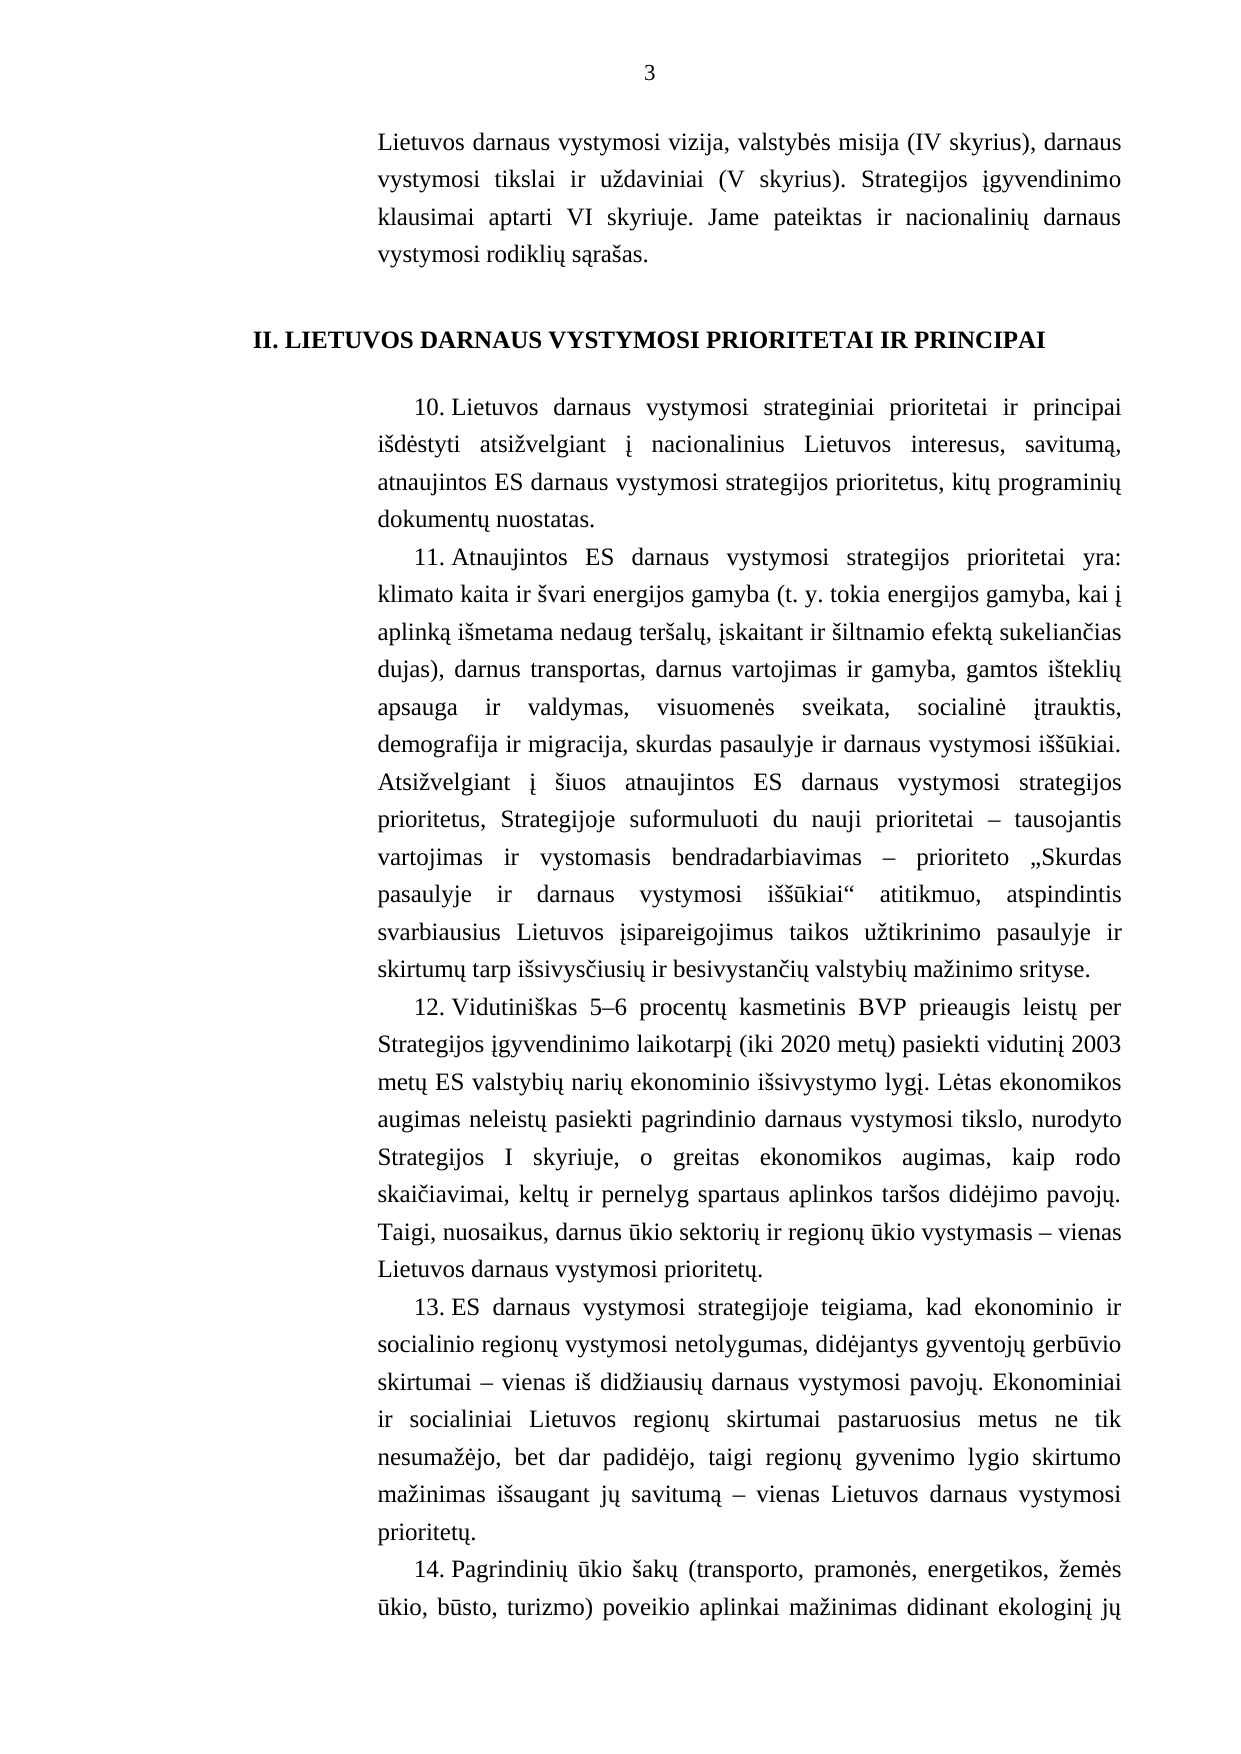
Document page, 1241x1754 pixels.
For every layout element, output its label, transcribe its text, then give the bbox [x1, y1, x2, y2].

list Lietuvos darnaus vystymosi vizija, valstybės misija (IV skyrius), darnaus vystymosi tikslai ir uždaviniai (V skyrius). Strategijos įgyvendinimo klausimai aptarti VI skyriuje. Jame pateiktas ir nacionalinių darnaus vystymosi rodiklių sąrašas. [340, 118, 1122, 268]
list Lietuvos darnaus vystymosi strateginiai prioritetai ir principai išdėstyti atsižvelgiant į nacionalinius Lietuvos interesus, savitumą, atnaujintos ES darnaus vystymosi strategijos prioritetus, kitų programinių dokumentų nuostatas. [340, 383, 1122, 533]
text II. LIETUVOS DARNAUS VYSTYMOSI PRIORITETAI IR PRINCIPAI [177, 326, 1122, 354]
list ES darnaus vystymosi strategijoje teigiama, kad ekonominio ir socialinio regionų vystymosi netolygumas, didėjantys gyventojų gerbūvio skirtumai – vienas iš didžiausių darnaus vystymosi pavojų. Ekonominiai ir socialiniai Lietuvos regionų skirtumai pastaruosius metus ne tik nesumažėjo, bet dar padidėjo, taigi regionų gyvenimo lygio skirtumo mažinimas išsaugant jų savitumą – vienas Lietuvos darnaus vystymosi prioritetų. [340, 1283, 1122, 1546]
list Vidutiniškas 5–6 procentų kasmetinis BVP prieaugis leistų per Strategijos įgyvendinimo laikotarpį (iki 2020 metų) pasiekti vidutinį 2003 metų ES valstybių narių ekonominio išsivystymo lygį. Lėtas ekonomikos augimas neleistų pasiekti pagrindinio darnaus vystymosi tikslo, nurodyto Strategijos I skyriuje, o greitas ekonomikos augimas, kaip rodo skaičiavimai, keltų ir pernelyg spartaus aplinkos taršos didėjimo pavojų. Taigi, nuosaikus, darnus ūkio sektorių ir regionų ūkio vystymasis – vienas Lietuvos darnaus vystymosi prioritetų. [340, 983, 1122, 1283]
list Atnaujintos ES darnaus vystymosi strategijos prioritetai yra: klimato kaita ir švari energijos gamyba (t. y. tokia energijos gamyba, kai į aplinką išmetama nedaug teršalų, įskaitant ir šiltnamio efektą sukeliančias dujas), darnus transportas, darnus vartojimas ir gamyba, gamtos išteklių apsauga ir valdymas, visuomenės sveikata, socialinė įtrauktis, demografija ir migracija, skurdas pasaulyje ir darnaus vystymosi iššūkiai. Atsižvelgiant į šiuos atnaujintos ES darnaus vystymosi strategijos prioritetus, Strategijoje suformuluoti du nauji prioritetai – tausojantis vartojimas ir vystomasis bendradarbiavimas – prioriteto „Skurdas pasaulyje ir darnaus vystymosi iššūkiai“ atitikmuo, atspindintis svarbiausius Lietuvos įsipareigojimus taikos užtikrinimo pasaulyje ir skirtumų tarp išsivysčiusių ir besivystančių valstybių mažinimo srityse. [340, 533, 1122, 983]
list Pagrindinių ūkio šakų (transporto, pramonės, energetikos, žemės ūkio, būsto, turizmo) poveikio aplinkai mažinimas didinant ekologinį jų [340, 1546, 1122, 1621]
